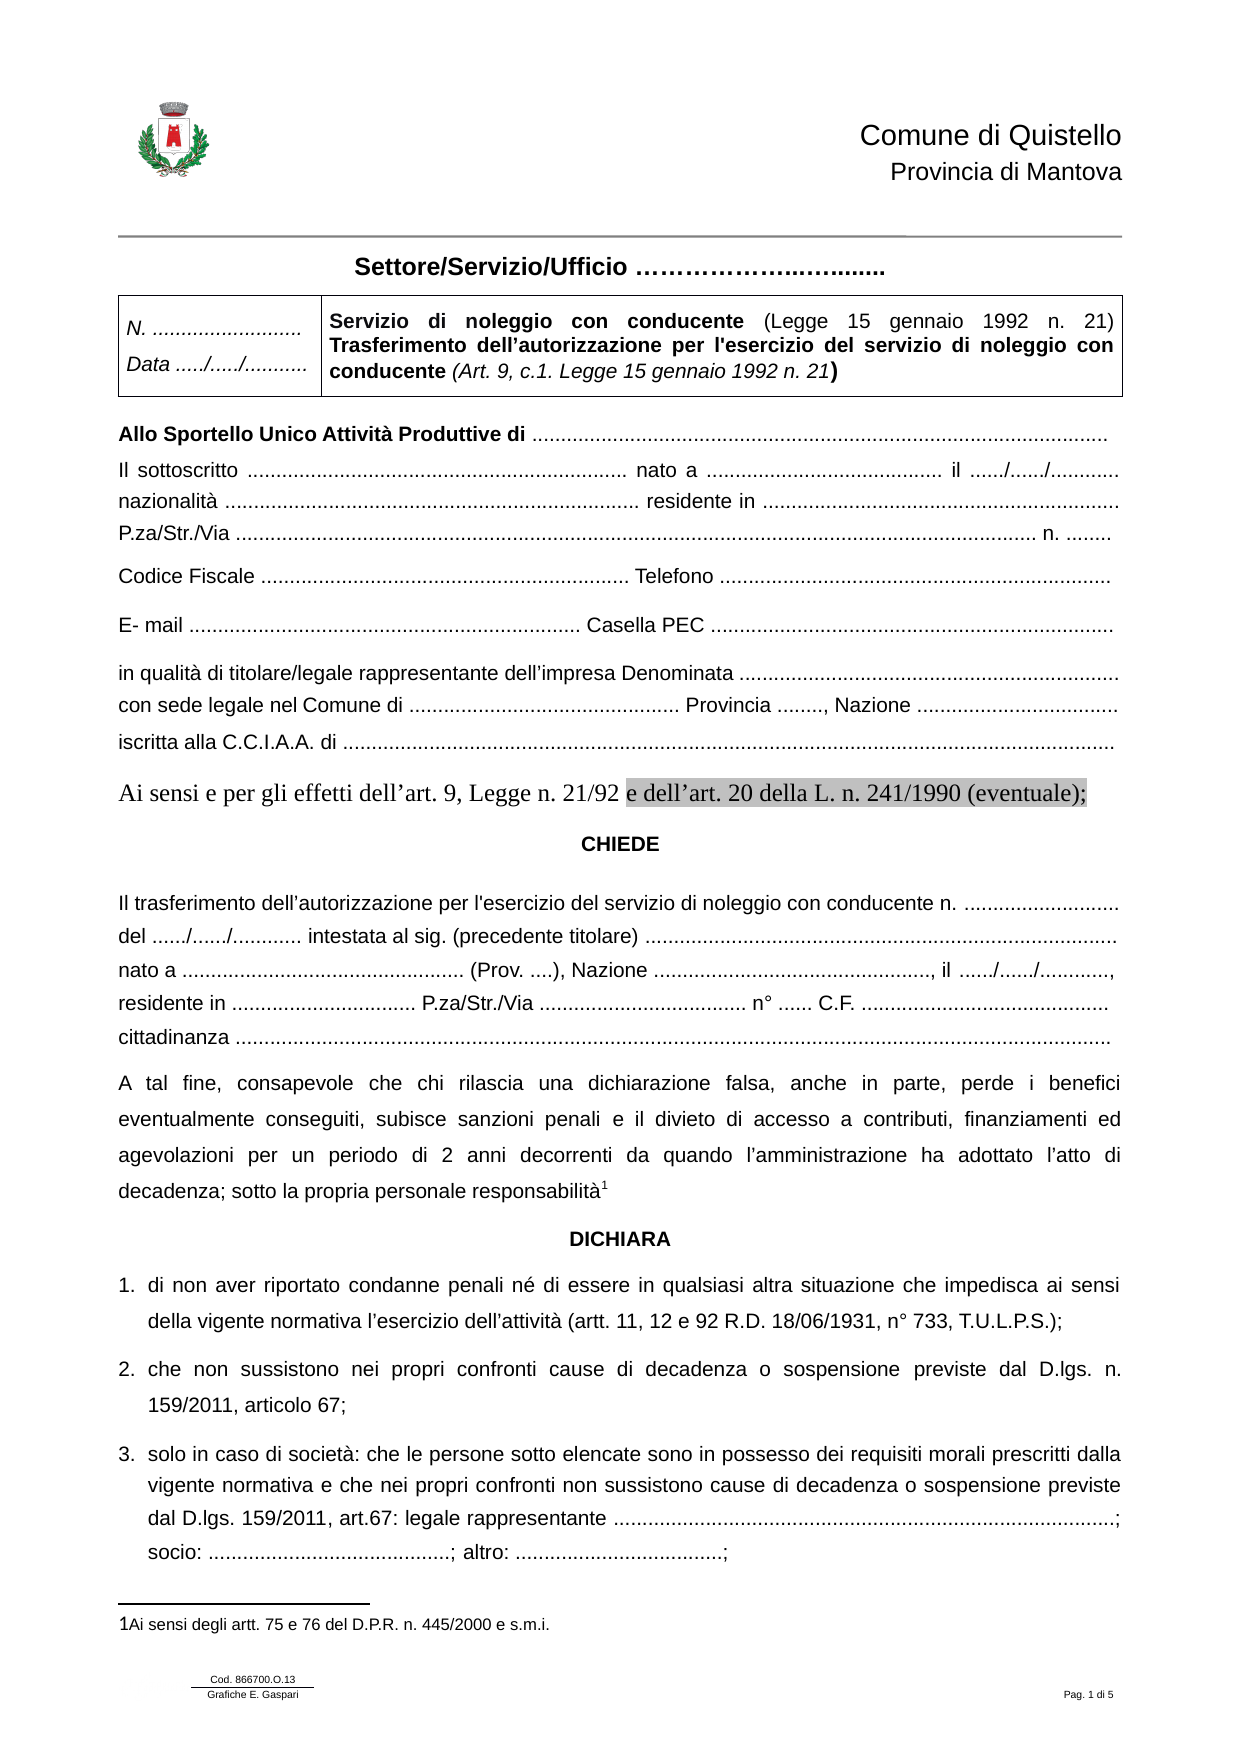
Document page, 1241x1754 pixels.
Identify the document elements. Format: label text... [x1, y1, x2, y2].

list che non sussistono nei propri confronti cause di decadenza o sospensione previste dal D.lgs. n. 159/2011, articolo 67; [118, 1357, 1122, 1417]
subtitle CHIEDE [118, 832, 1122, 856]
list di non aver riportato condanne penali né di essere in qualsiasi altra situazione che impedisca ai sensi della vigente normativa l’esercizio dell’attività (artt. 11, 12 e 92 R.D. 18/06/1931, n° 733, T.U.L.P.S.); [118, 1273, 1122, 1333]
text in qualità di titolare/legale rappresentante dell’impresa Denominata .................................................................. [118, 661, 1122, 685]
text Settore/Servizio/Ufficio ………………...…........ [118, 252, 1122, 281]
subtitle DICHIARA [118, 1227, 1122, 1251]
text A tal fine, consapevole che chi rilascia una dichiarazione falsa, anche in parte, perde i benefici eventualmente conseguiti, subisce sanzioni penali e il divieto di accesso a contributi, finanziamenti ed agevolazioni per un periodo di 2 anni decorrenti da quando l’amministrazione ha adottato l’atto di decadenza; sotto la propria personale responsabilità [118, 1071, 1122, 1202]
text Il sottoscritto .................................................................. nato a ......................................... il ....../....../............ nazionalità ........................................................................ residente in .............................................................. P.za/Str./Via ........................................................................................................................................... n. ........ [118, 458, 1122, 544]
text Allo Sportello Unico Attività Produttive di .................................................................................................... [118, 422, 1122, 446]
subtitle Il trasferimento dell’autorizzazione per l'esercizio del servizio di noleggio con conducente n. ........................... del ....../....../............ intestata al sig. (precedente titolare) .................................................................................. nato a ................................................. (Prov. ....), Nazione ................................................, il ....../....../............, residente in ................................ P.za/Str./Via .................................... n° ...... C.F. ........................................... cittadinanza ........................................................................................................................................................ [118, 890, 1122, 1048]
text iscritta alla C.C.I.A.A. di ...................................................................................................................................... [118, 730, 1122, 754]
text Ai sensi e per gli effetti dell’art. 9, Legge n. 21/92 e dell’art. 20 della L. n. 241/1990 (eventuale); [118, 778, 1122, 807]
text Comune di Quistello [224, 118, 1122, 152]
list solo in caso di società: che le persone sotto elencate sono in possesso dei requisiti morali prescritti dalla vigente normativa e che nei propri confronti non sussistono cause di decadenza o sospensione previste dal D.lgs. 159/2011, art.67: legale rappresentante .......................................................................................; socio: ..........................................; altro: ....................................; [118, 1442, 1122, 1564]
table_header N. .......................... Data ...../...../........... [119, 296, 321, 396]
picture [122, 87, 224, 219]
text con sede legale nel Comune di ............................................... Provincia ........, Nazione ................................... [118, 693, 1122, 717]
text Provincia di Mantova [224, 157, 1122, 185]
table_header Servizio di noleggio con conducente (Legge 15 gennaio 1992 n. 21) Trasferimento dell’autorizzazione per l'esercizio del servizio di noleggio con conducente (Art. 9, c.1. Legge 15 gennaio 1992 n. 21) [322, 296, 1122, 396]
text Ai sensi degli artt. 75 e 76 del D.P.R. n. 445/2000 e s.m.i. [118, 1610, 1122, 1636]
text Codice Fiscale ................................................................ Telefono .................................................................... [118, 564, 1122, 588]
text E- mail .................................................................... Casella PEC ...................................................................... [118, 612, 1122, 636]
